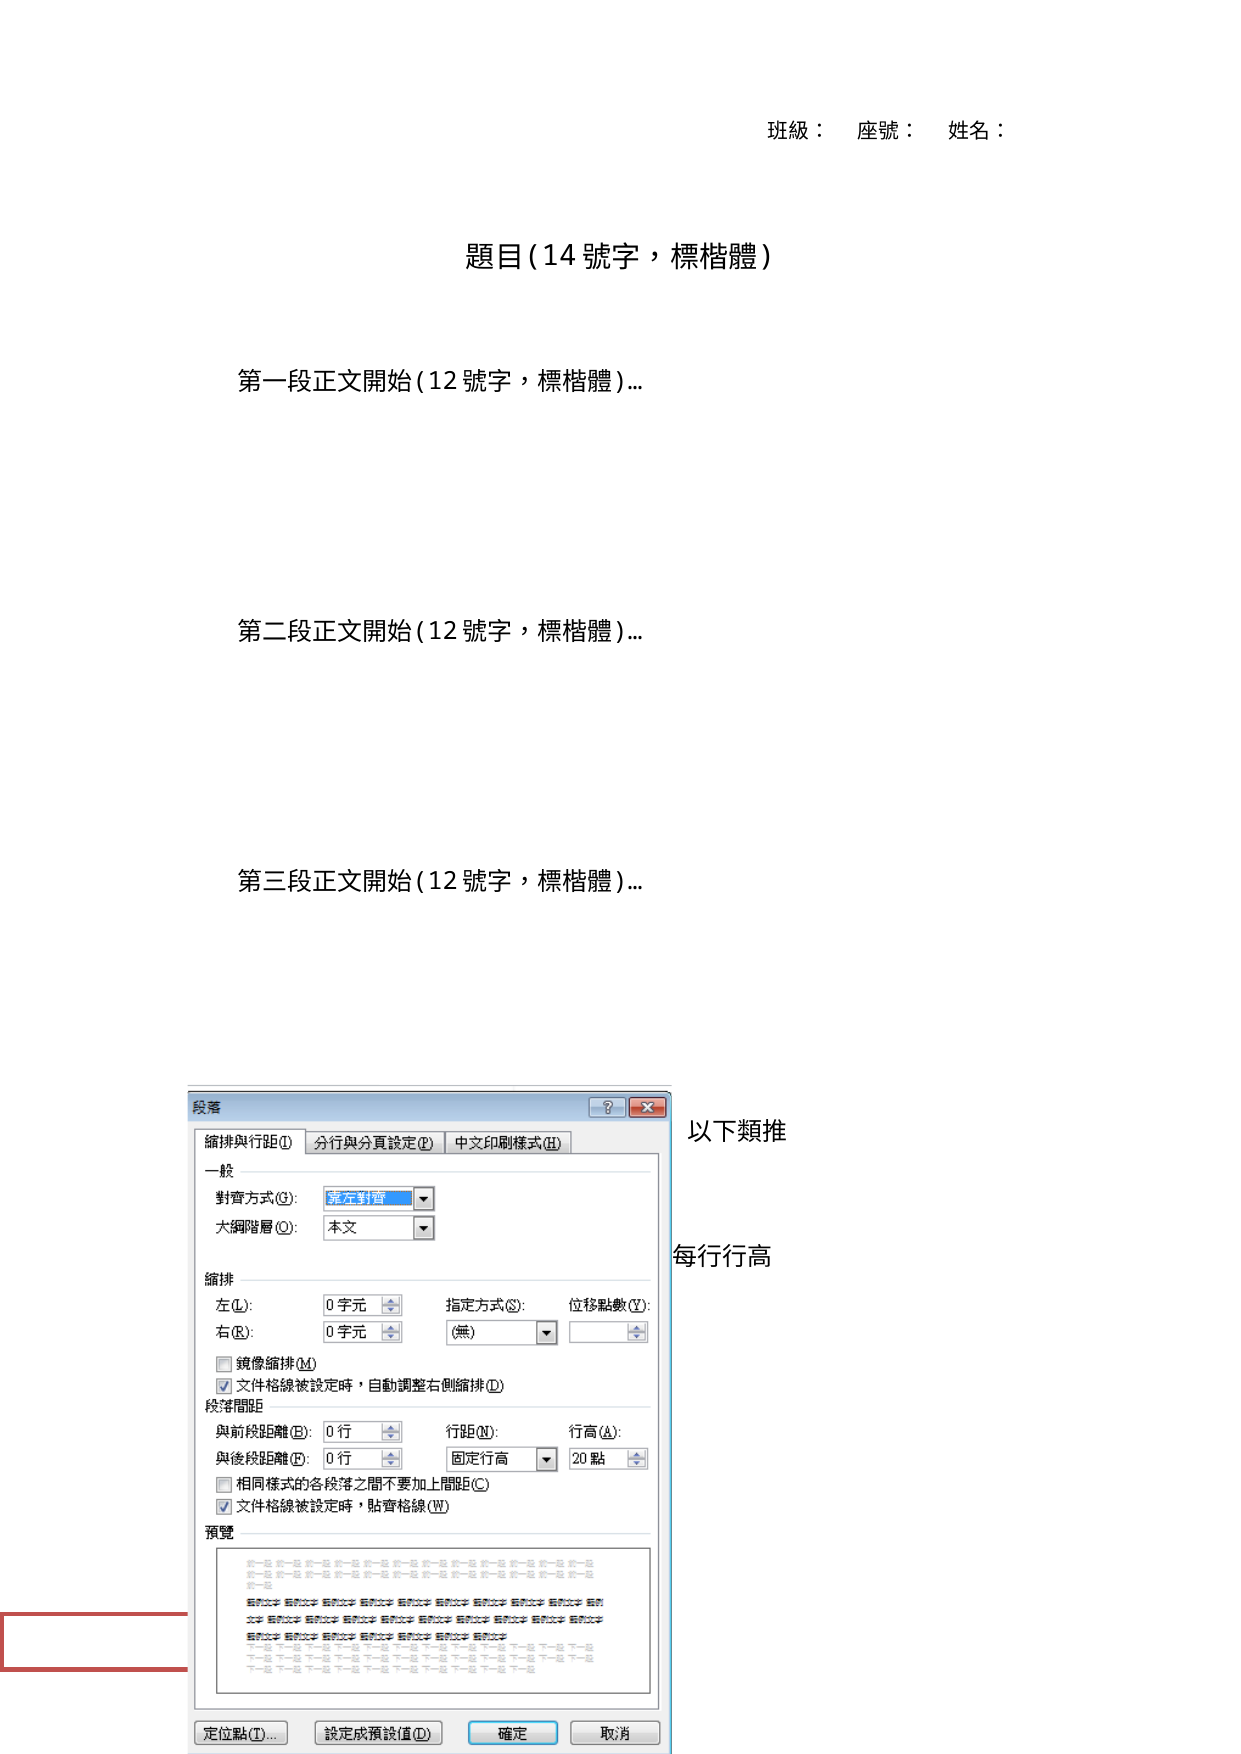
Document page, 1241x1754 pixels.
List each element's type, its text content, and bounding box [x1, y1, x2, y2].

text 第二段正文開始(12號字，標楷體)… [187, 588, 1053, 650]
text 題目(14號字，標楷體) [187, 213, 1053, 275]
text 每行行高 [672, 1213, 1053, 1275]
text 以下類推 [672, 1088, 1053, 1150]
text 第一段正文開始(12號字，標楷體)… [187, 338, 1053, 400]
text 第三段正文開始(12號字，標楷體)… [187, 838, 1053, 900]
